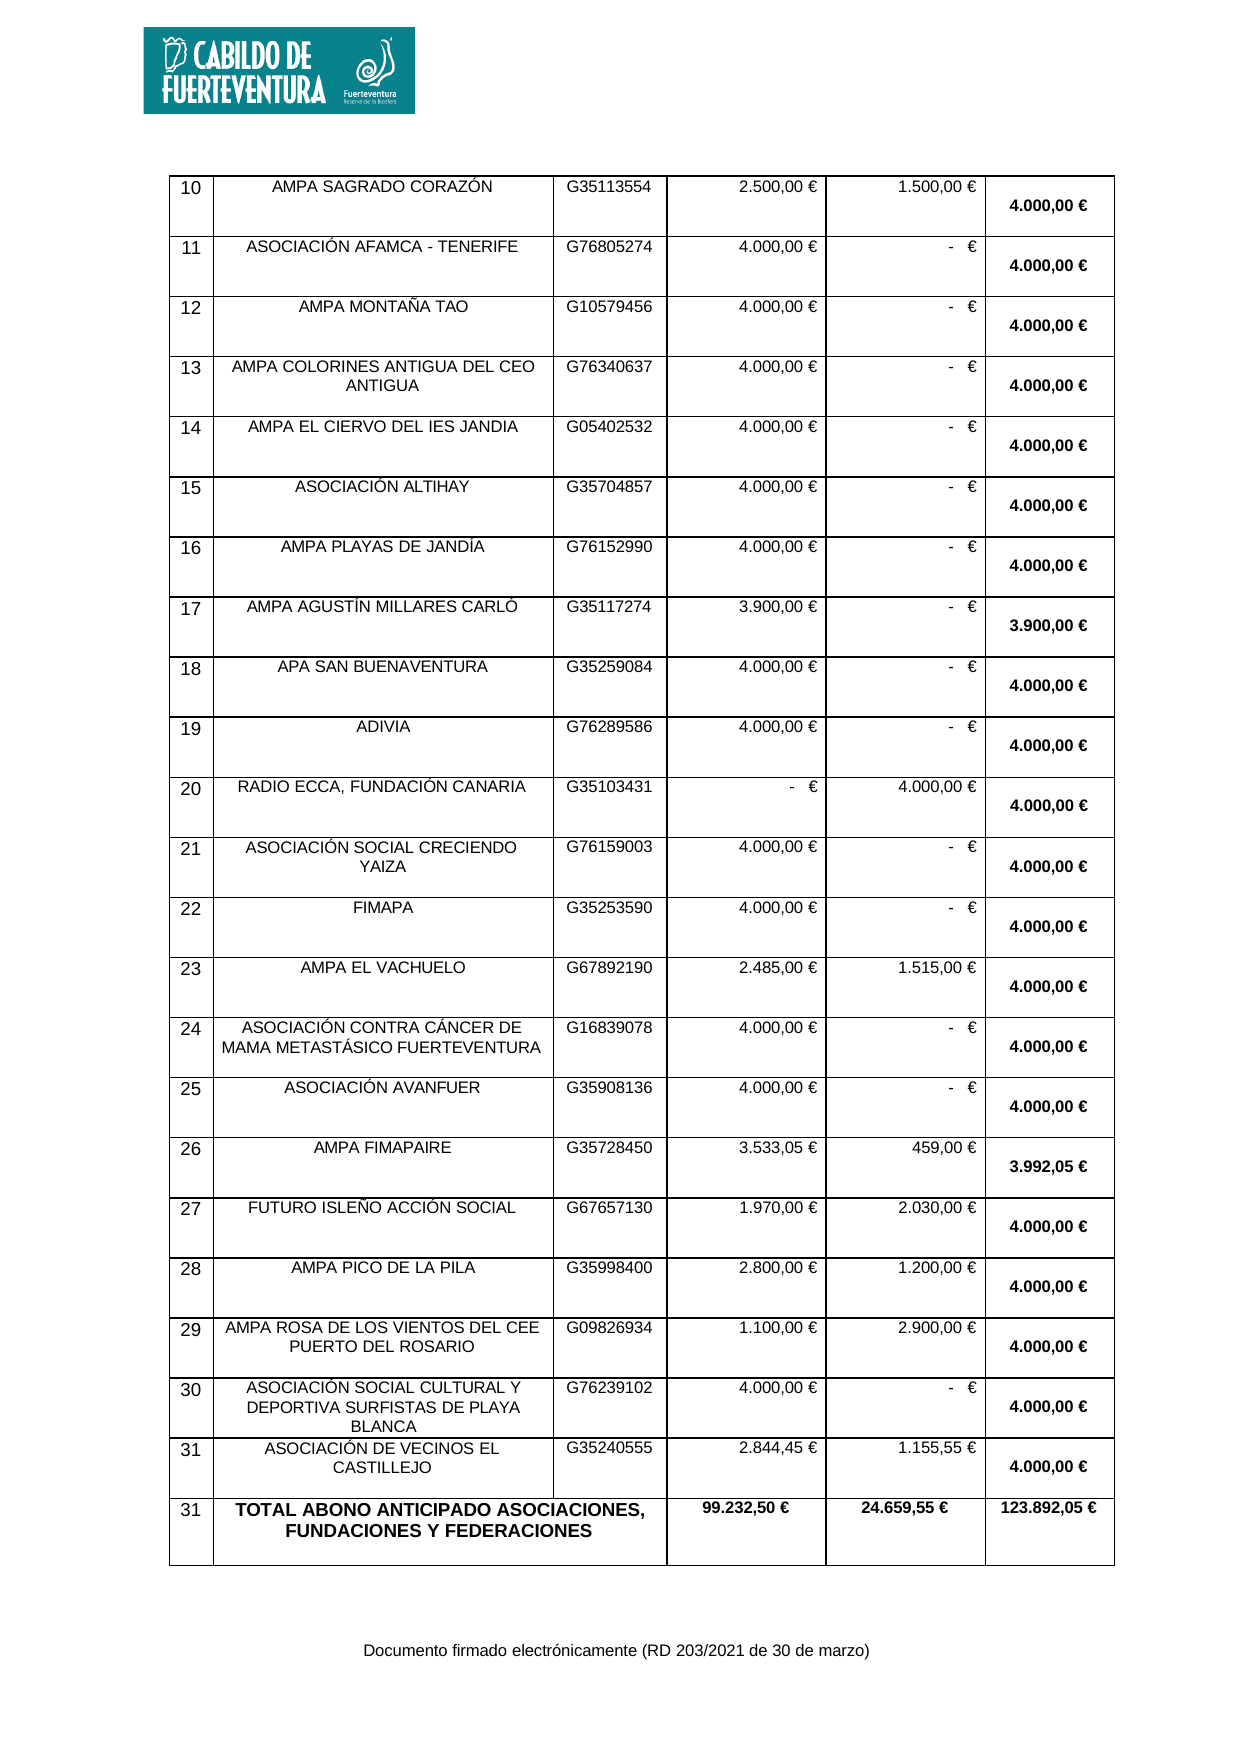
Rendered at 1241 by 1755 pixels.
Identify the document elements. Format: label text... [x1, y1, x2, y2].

table_cell 1.100,00 € [668, 1319, 825, 1377]
table_cell G35704857 [554, 478, 666, 536]
table_cell G76289586 [554, 718, 666, 776]
table_cell 4.000,00 € [986, 1379, 1114, 1437]
table_cell 459,00 € [827, 1138, 985, 1197]
table_cell AMPA AGUSTÍN MILLARES CARLÓ [214, 598, 553, 656]
table_cell 4.000,00 € [986, 1319, 1114, 1377]
table_cell - € [827, 1379, 985, 1437]
table_cell G76159003 [554, 838, 666, 896]
table_cell 21 [170, 838, 213, 896]
table_cell TOTAL ABONO ANTICIPADO ASOCIACIONES, FUNDACIONES Y FEDERACIONES [214, 1499, 666, 1564]
table_cell 1.515,00 € [827, 958, 985, 1017]
table_cell ADIVIA [214, 718, 553, 776]
table_cell APA SAN BUENAVENTURA [214, 658, 553, 716]
table_cell 4.000,00 € [668, 297, 825, 356]
table_cell G76239102 [554, 1379, 666, 1437]
table_cell 4.000,00 € [668, 718, 825, 776]
table_header 4.000,00 € [986, 177, 1114, 236]
table_cell 3.992,05 € [986, 1138, 1114, 1197]
table_cell G35998400 [554, 1259, 666, 1317]
table_cell 4.000,00 € [668, 417, 825, 476]
table_header 1.500,00 € [827, 177, 985, 236]
table_cell RADIO ECCA, FUNDACIÓN CANARIA [214, 778, 553, 836]
table_cell 19 [170, 718, 213, 776]
table_cell 1.200,00 € [827, 1259, 985, 1317]
table_cell - € [827, 357, 985, 416]
table_cell 31 [170, 1499, 213, 1564]
table_cell 4.000,00 € [668, 1379, 825, 1437]
table_cell 4.000,00 € [986, 838, 1114, 896]
table_cell 22 [170, 898, 213, 957]
table_cell 27 [170, 1199, 213, 1257]
table_cell 4.000,00 € [986, 237, 1114, 296]
table_cell 15 [170, 478, 213, 536]
table_cell 30 [170, 1379, 213, 1437]
table_cell G35103431 [554, 778, 666, 836]
table_cell 2.900,00 € [827, 1319, 985, 1377]
table_cell G10579456 [554, 297, 666, 356]
table_cell 17 [170, 598, 213, 656]
table_cell 31 [170, 1439, 213, 1497]
table_cell AMPA COLORINES ANTIGUA DEL CEO ANTIGUA [214, 357, 553, 416]
table_cell ASOCIACIÓN AFAMCA - TENERIFE [214, 237, 553, 296]
table_cell - € [827, 898, 985, 957]
table_cell 4.000,00 € [986, 1018, 1114, 1077]
table_cell G16839078 [554, 1018, 666, 1077]
table_cell 4.000,00 € [668, 357, 825, 416]
table_cell 4.000,00 € [986, 778, 1114, 836]
table_cell 3.533,05 € [668, 1138, 825, 1197]
table_cell G09826934 [554, 1319, 666, 1377]
table_cell AMPA EL VACHUELO [214, 958, 553, 1017]
table_cell ASOCIACIÓN ALTIHAY [214, 478, 553, 536]
table_cell G35253590 [554, 898, 666, 957]
table_cell 4.000,00 € [986, 718, 1114, 776]
table_cell 4.000,00 € [986, 538, 1114, 596]
table_cell FIMAPA [214, 898, 553, 957]
table_cell 4.000,00 € [986, 658, 1114, 716]
table_cell AMPA ROSA DE LOS VIENTOS DEL CEE PUERTO DEL ROSARIO [214, 1319, 553, 1377]
table_cell 4.000,00 € [668, 538, 825, 596]
table_cell - € [827, 478, 985, 536]
table_cell AMPA EL CIERVO DEL IES JANDIA [214, 417, 553, 476]
table_header AMPA SAGRADO CORAZÓN [214, 177, 553, 236]
table_cell G35117274 [554, 598, 666, 656]
table_cell ASOCIACIÓN SOCIAL CULTURAL Y DEPORTIVA SURFISTAS DE PLAYA BLANCA [214, 1379, 553, 1437]
table_cell 28 [170, 1259, 213, 1317]
table_cell 12 [170, 297, 213, 356]
table_cell - € [827, 838, 985, 896]
table_header 10 [170, 177, 213, 236]
table_cell 1.970,00 € [668, 1199, 825, 1257]
table_cell G05402532 [554, 417, 666, 476]
table_cell 24 [170, 1018, 213, 1077]
table_cell 2.030,00 € [827, 1199, 985, 1257]
table_cell 11 [170, 237, 213, 296]
table_cell 3.900,00 € [986, 598, 1114, 656]
table_cell - € [827, 237, 985, 296]
table_cell 23 [170, 958, 213, 1017]
table_cell 1.155,55 € [827, 1439, 985, 1497]
table_cell 4.000,00 € [827, 778, 985, 836]
table_header 2.500,00 € [668, 177, 825, 236]
table_cell AMPA PLAYAS DE JANDÍA [214, 538, 553, 596]
table_cell FUTURO ISLEÑO ACCIÓN SOCIAL [214, 1199, 553, 1257]
table_cell 4.000,00 € [668, 237, 825, 296]
table_cell ASOCIACIÓN CONTRA CÁNCER DE MAMA METASTÁSICO FUERTEVENTURA [214, 1018, 553, 1077]
table_cell ASOCIACIÓN AVANFUER [214, 1078, 553, 1137]
table_cell G76152990 [554, 538, 666, 596]
table_cell 2.485,00 € [668, 958, 825, 1017]
table_cell 2.800,00 € [668, 1259, 825, 1317]
table_cell - € [827, 658, 985, 716]
table_cell G67892190 [554, 958, 666, 1017]
table_cell 4.000,00 € [986, 417, 1114, 476]
table_cell G67657130 [554, 1199, 666, 1257]
table_cell - € [827, 598, 985, 656]
table_cell G76340637 [554, 357, 666, 416]
table_cell ASOCIACIÓN SOCIAL CRECIENDO YAIZA [214, 838, 553, 896]
table_cell 4.000,00 € [986, 958, 1114, 1017]
table_cell 99.232,50 € [668, 1499, 825, 1564]
table_cell 4.000,00 € [986, 297, 1114, 356]
table_cell 20 [170, 778, 213, 836]
table_cell 3.900,00 € [668, 598, 825, 656]
table_cell - € [827, 297, 985, 356]
table_cell 4.000,00 € [668, 478, 825, 536]
table_cell G35240555 [554, 1439, 666, 1497]
table_cell 4.000,00 € [986, 898, 1114, 957]
table_cell 25 [170, 1078, 213, 1137]
table_cell 2.844,45 € [668, 1439, 825, 1497]
table_cell AMPA FIMAPAIRE [214, 1138, 553, 1197]
table_cell ASOCIACIÓN DE VECINOS EL CASTILLEJO [214, 1439, 553, 1497]
table_cell AMPA PICO DE LA PILA [214, 1259, 553, 1317]
table_cell 4.000,00 € [986, 1199, 1114, 1257]
table_cell 26 [170, 1138, 213, 1197]
table_cell G35259084 [554, 658, 666, 716]
table_cell 16 [170, 538, 213, 596]
table_cell 4.000,00 € [986, 1078, 1114, 1137]
table_cell 13 [170, 357, 213, 416]
table_cell 4.000,00 € [986, 478, 1114, 536]
table_cell G35908136 [554, 1078, 666, 1137]
table_cell - € [827, 417, 985, 476]
table_cell 4.000,00 € [986, 357, 1114, 416]
table_cell 123.892,05 € [986, 1499, 1114, 1564]
table_cell G76805274 [554, 237, 666, 296]
table_cell - € [827, 538, 985, 596]
table_cell 4.000,00 € [986, 1259, 1114, 1317]
table_cell 4.000,00 € [668, 1078, 825, 1137]
table_cell - € [668, 778, 825, 836]
table_cell 14 [170, 417, 213, 476]
table_cell 4.000,00 € [668, 658, 825, 716]
table_cell - € [827, 1018, 985, 1077]
table_cell 29 [170, 1319, 213, 1377]
table_cell - € [827, 1078, 985, 1137]
table_cell 4.000,00 € [986, 1439, 1114, 1497]
table_header G35113554 [554, 177, 666, 236]
table_cell G35728450 [554, 1138, 666, 1197]
table_cell 4.000,00 € [668, 1018, 825, 1077]
table_cell AMPA MONTAÑA TAO [214, 297, 553, 356]
table_cell 4.000,00 € [668, 898, 825, 957]
table_cell 4.000,00 € [668, 838, 825, 896]
table_cell - € [827, 718, 985, 776]
table_cell 18 [170, 658, 213, 716]
table_cell 24.659,55 € [827, 1499, 985, 1564]
